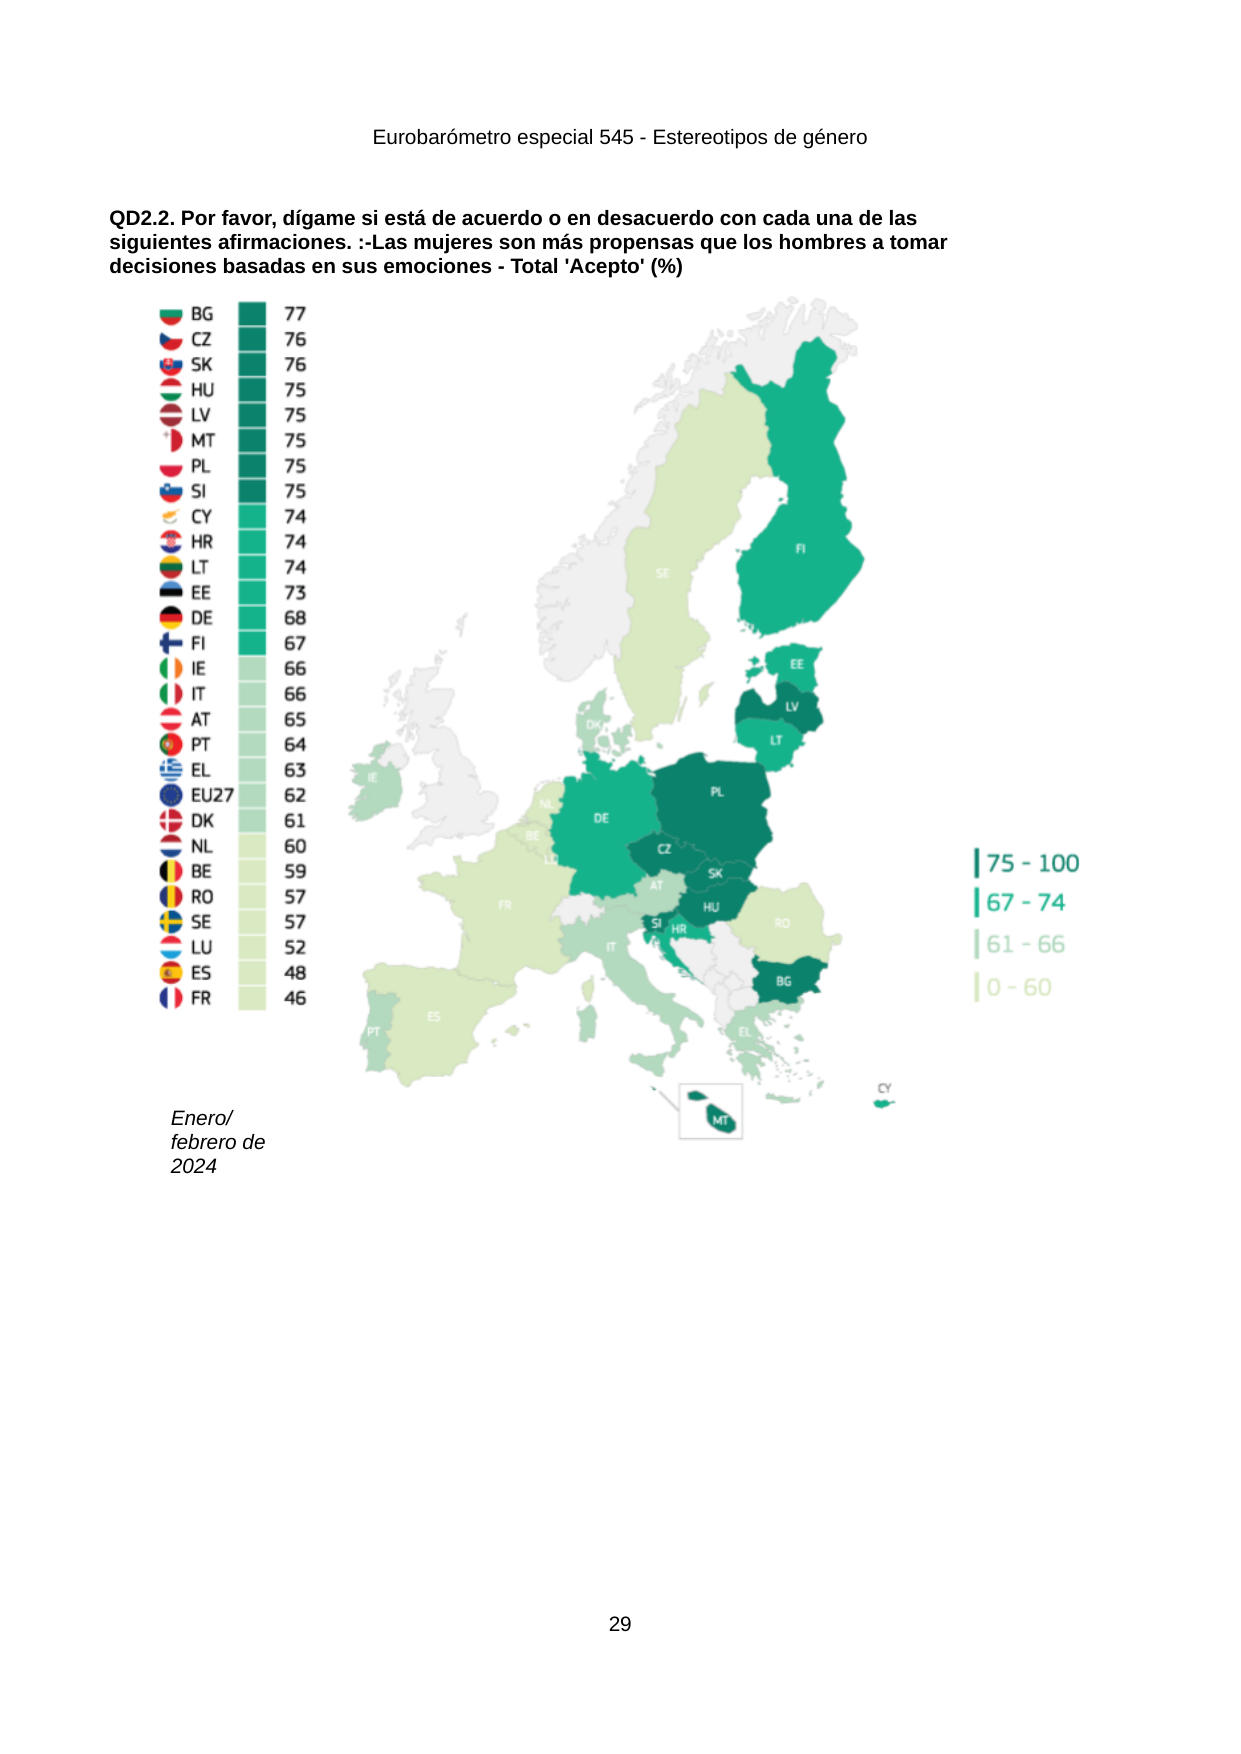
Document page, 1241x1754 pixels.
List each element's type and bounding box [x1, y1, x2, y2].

picture [191, 1139, 197, 1146]
picture [228, 1139, 234, 1146]
picture [120, 279, 1083, 1146]
